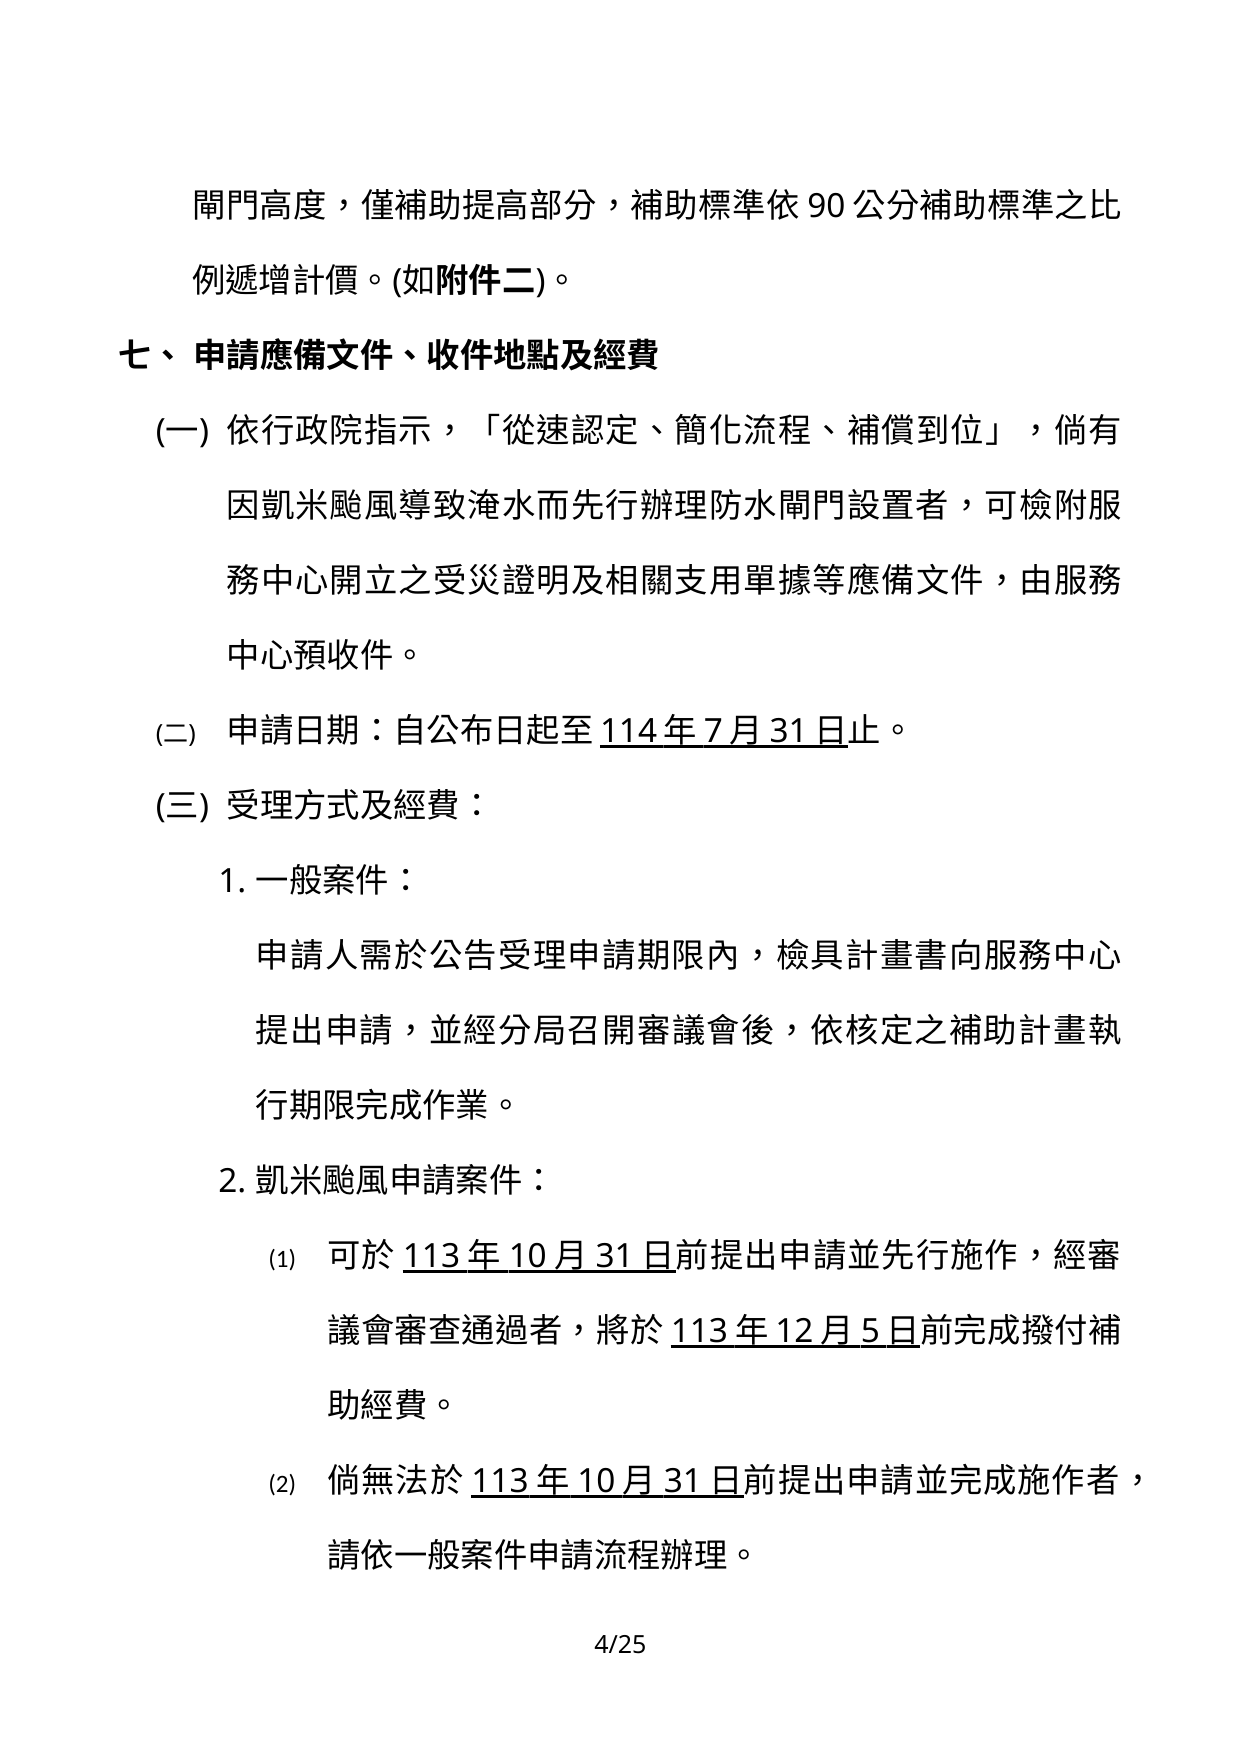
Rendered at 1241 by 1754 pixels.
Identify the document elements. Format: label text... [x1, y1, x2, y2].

list 依行政院指示，「從速認定、簡化流程、補償到位」，倘有因凱米颱風導致淹水而先行辦理防水閘門設置者，可檢附服務中心開立之受災證明及相關支用單據等應備文件，由服務中心預收件。 [156, 391, 1122, 691]
text 閘門高度，僅補助提高部分，補助標準依90公分補助標準之比例遞增計價。(如附件二)。 [192, 166, 1122, 316]
list 一般案件： [218, 841, 1122, 916]
list 倘無法於113年10月31日前提出申請並完成施作者，請依一般案件申請流程辦理。 [268, 1441, 1122, 1591]
list 申請應備文件、收件地點及經費 [118, 316, 1122, 391]
list 受理方式及經費： [156, 766, 1122, 841]
list 凱米颱風申請案件： [218, 1141, 1122, 1216]
list 申請日期：自公布日起至114年7月31日止。 [156, 691, 1122, 766]
list 申請人需於公告受理申請期限內，檢具計畫書向服務中心提出申請，並經分局召開審議會後，依核定之補助計畫執行期限完成作業。 [256, 916, 1122, 1141]
list 可於113年10月31日前提出申請並先行施作，經審議會審查通過者，將於113年12月5日前完成撥付補助經費。 [268, 1216, 1122, 1441]
